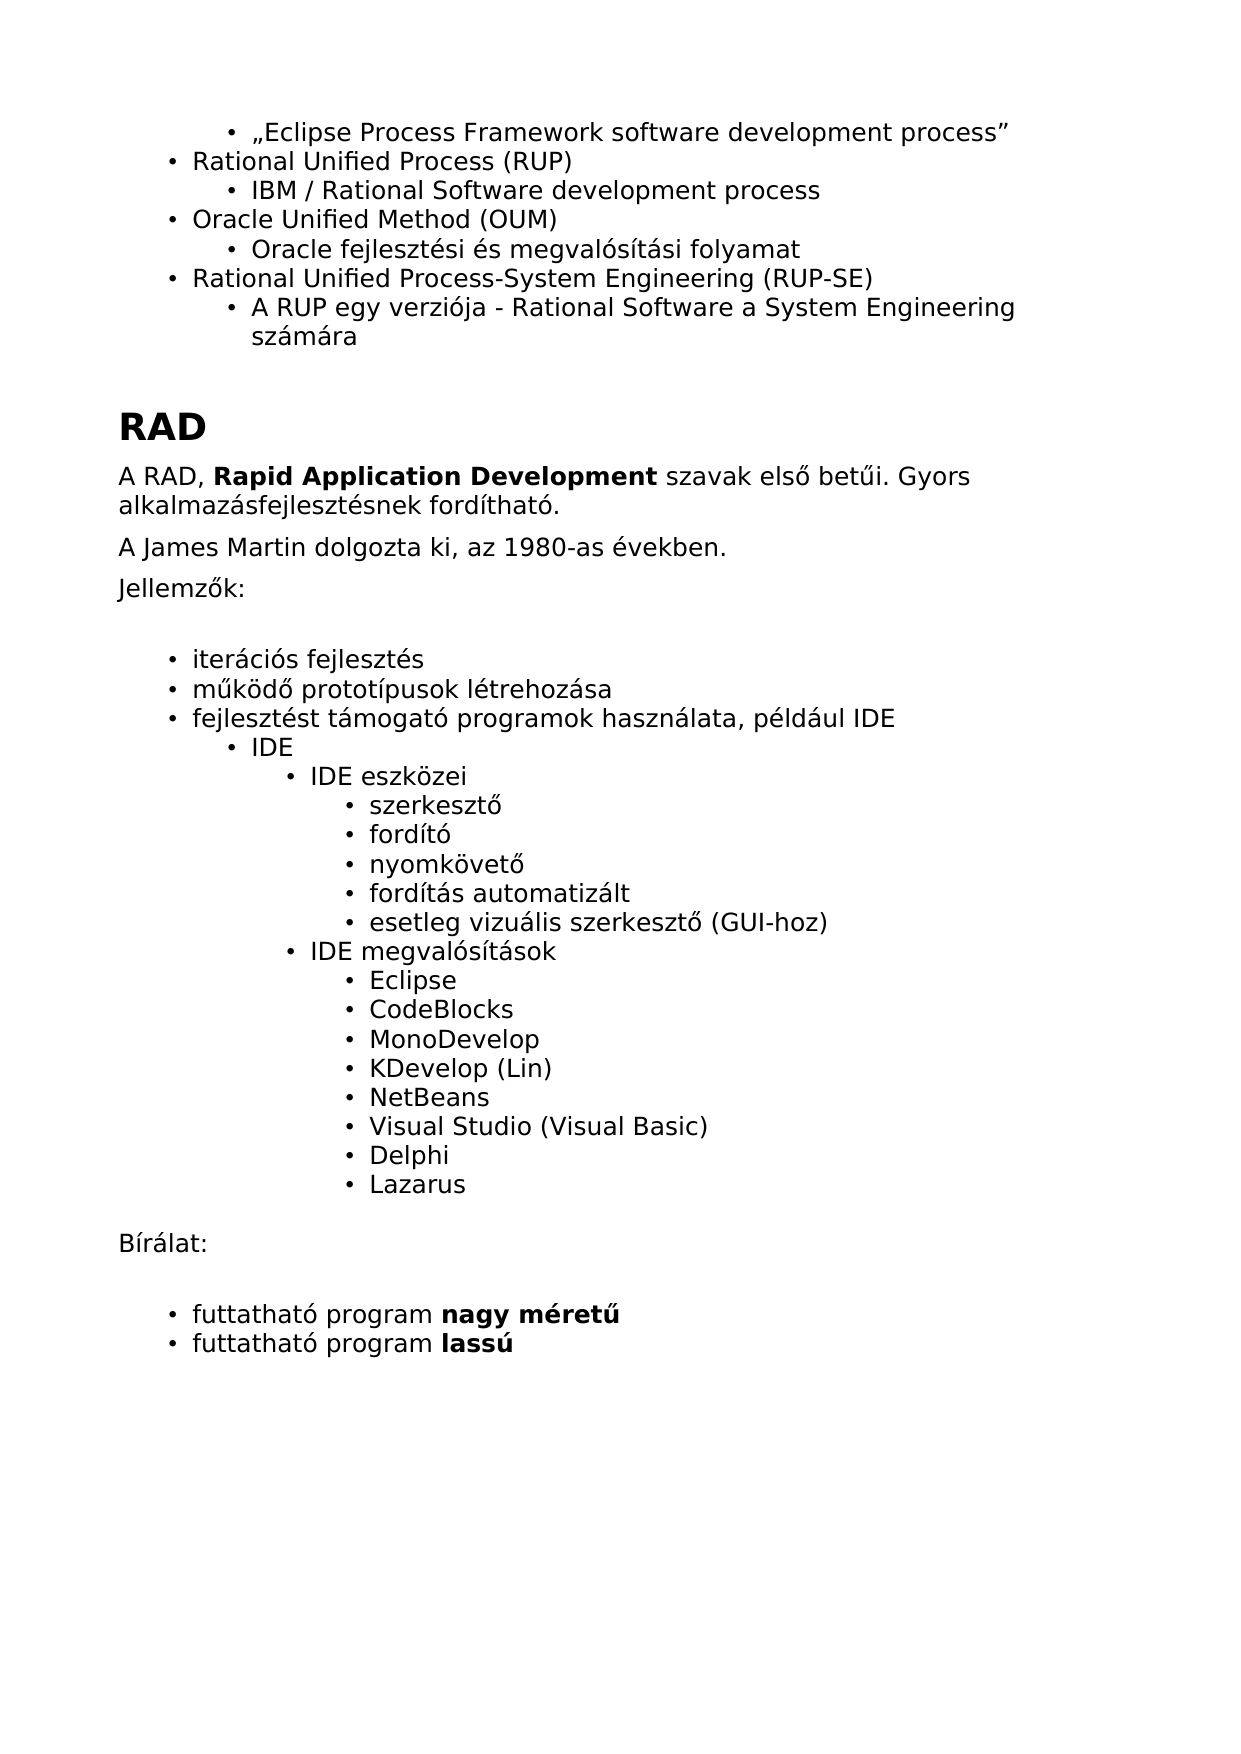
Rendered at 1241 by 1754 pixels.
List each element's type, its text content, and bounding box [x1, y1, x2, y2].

list Oracle fejlesztési és megvalósítási folyamat [236, 235, 1122, 264]
list Oracle Unified Method (OUM) [177, 206, 1122, 235]
list Eclipse [354, 967, 1122, 996]
list IDE eszközei [295, 762, 1122, 792]
text A RAD, Rapid Application Development szavak első betűi. Gyors alkalmazásfejlesztésnek fordítható. [118, 462, 1122, 520]
text A James Martin dolgozta ki, az 1980-as években. [118, 533, 1122, 562]
subtitle RAD [118, 406, 1122, 449]
list „Eclipse Process Framework software development process” [236, 118, 1122, 147]
list Lazarus [354, 1171, 1122, 1200]
text Jellemzők: [118, 574, 1122, 604]
text Bírálat: [118, 1229, 1122, 1258]
list CodeBlocks [354, 996, 1122, 1025]
list IDE [236, 733, 1122, 762]
list fejlesztést támogató programok használata, például IDE [177, 704, 1122, 733]
list IBM / Rational Software development process [236, 176, 1122, 206]
list futtatható program nagy méretű [177, 1301, 1122, 1330]
list Visual Studio (Visual Basic) [354, 1112, 1122, 1142]
list Delphi [354, 1142, 1122, 1171]
list fordító [354, 821, 1122, 850]
list NetBeans [354, 1083, 1122, 1112]
list működő prototípusok létrehozása [177, 675, 1122, 704]
list MonoDevelop [354, 1025, 1122, 1054]
list IDE megvalósítások [295, 937, 1122, 967]
list Rational Unified Process (RUP) [177, 147, 1122, 176]
list A RUP egy verziója - Rational Software a System Engineering számára [236, 293, 1122, 351]
list fordítás automatizált [354, 879, 1122, 908]
list nyomkövető [354, 850, 1122, 879]
list szerkesztő [354, 792, 1122, 821]
list iterációs fejlesztés [177, 646, 1122, 675]
list futtatható program lassú [177, 1330, 1122, 1359]
list esetleg vizuális szerkesztő (GUI-hoz) [354, 908, 1122, 937]
list KDevelop (Lin) [354, 1054, 1122, 1083]
list Rational Unified Process-System Engineering (RUP-SE) [177, 264, 1122, 293]
